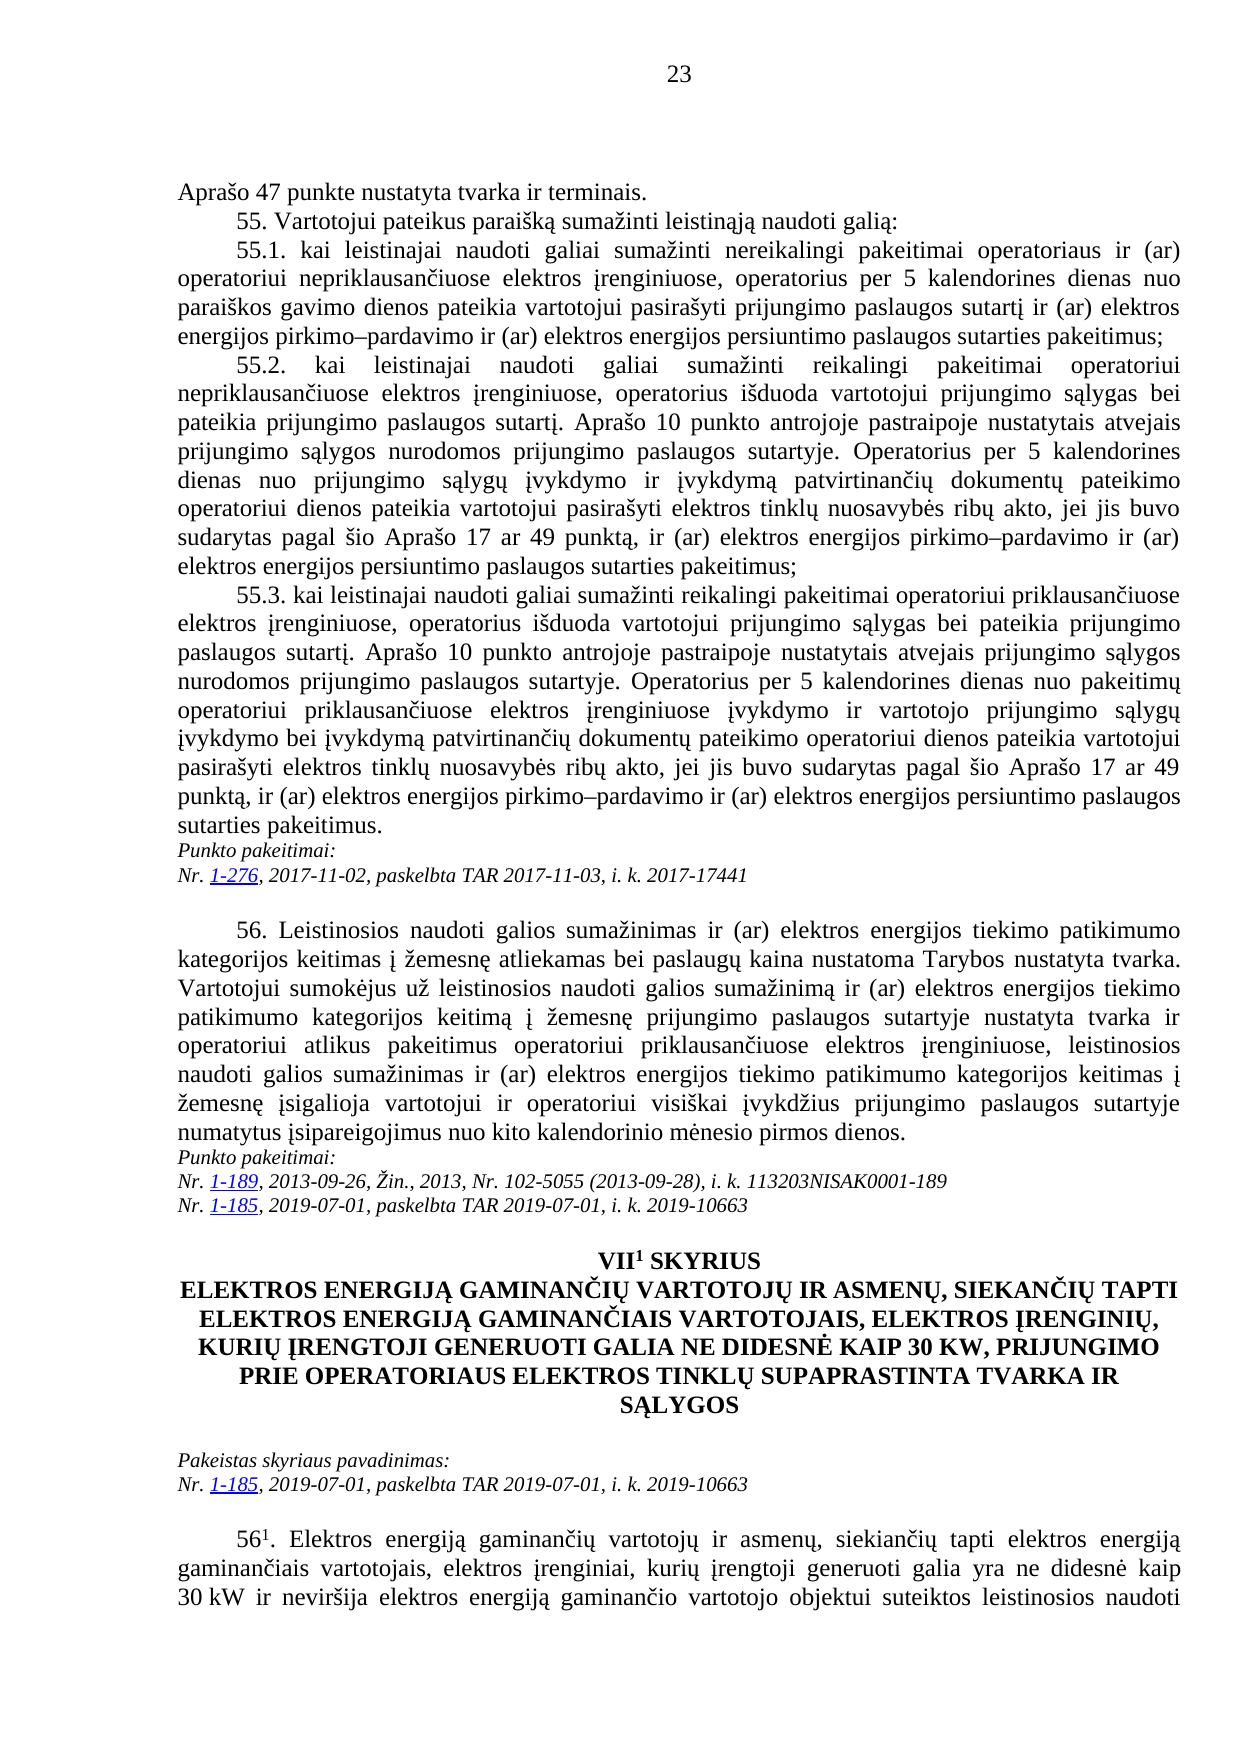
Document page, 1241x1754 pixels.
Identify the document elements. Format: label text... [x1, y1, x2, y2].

text Nr. 1-276, 2017-11-02, paskelbta TAR 2017-11-03, i. k. 2017-17441 [177, 862, 1181, 887]
text 55.2. kai leistinajai naudoti galiai sumažinti reikalingi pakeitimai operatoriui nepriklausančiuose elektros įrenginiuose, operatorius išduoda vartotojui prijungimo sąlygas bei pateikia prijungimo paslaugos sutartį. Aprašo 10 punkto antrojoje pastraipoje nustatytais atvejais prijungimo sąlygos nurodomos prijungimo paslaugos sutartyje. Operatorius per 5 kalendorines dienas nuo prijungimo sąlygų įvykdymo ir įvykdymą patvirtinančių dokumentų pateikimo operatoriui dienos pateikia vartotojui pasirašyti elektros tinklų nuosavybės ribų akto, jei jis buvo sudarytas pagal šio Aprašo 17 ar 49 punktą, ir (ar) elektros energijos pirkimo–pardavimo ir (ar) elektros energijos persiuntimo paslaugos sutarties pakeitimus; [177, 350, 1181, 580]
text 561. Elektros energiją gaminančių vartotojų ir asmenų, siekiančių tapti elektros energiją gaminančiais vartotojais, elektros įrenginiai, kurių įrengtoji generuoti galia yra ne didesnė kaip 30 kW ir neviršija elektros energiją gaminančio vartotojo objektui suteiktos leistinosios naudoti [177, 1524, 1181, 1611]
text Nr. 1-189, 2013-09-26, Žin., 2013, Nr. 102-5055 (2013-09-28), i. k. 113203NISAK0001-189 [177, 1169, 1181, 1193]
text Punkto pakeitimai: [177, 838, 1181, 862]
text Nr. 1-185, 2019-07-01, paskelbta TAR 2019-07-01, i. k. 2019-10663 [177, 1472, 1181, 1496]
text 56. Leistinosios naudoti galios sumažinimas ir (ar) elektros energijos tiekimo patikimumo kategorijos keitimas į žemesnę atliekamas bei paslaugų kaina nustatoma Tarybos nustatyta tvarka. Vartotojui sumokėjus už leistinosios naudoti galios sumažinimą ir (ar) elektros energijos tiekimo patikimumo kategorijos keitimą į žemesnę prijungimo paslaugos sutartyje nustatyta tvarka ir operatoriui atlikus pakeitimus operatoriui priklausančiuose elektros įrenginiuose, leistinosios naudoti galios sumažinimas ir (ar) elektros energijos tiekimo patikimumo kategorijos keitimas į žemesnę įsigalioja vartotojui ir operatoriui visiškai įvykdžius prijungimo paslaugos sutartyje numatytus įsipareigojimus nuo kito kalendorinio mėnesio pirmos dienos. [177, 915, 1181, 1145]
text Nr. 1-185, 2019-07-01, paskelbta TAR 2019-07-01, i. k. 2019-10663 [177, 1193, 1181, 1217]
text 55.3. kai leistinajai naudoti galiai sumažinti reikalingi pakeitimai operatoriui priklausančiuose elektros įrenginiuose, operatorius išduoda vartotojui prijungimo sąlygas bei pateikia prijungimo paslaugos sutartį. Aprašo 10 punkto antrojoje pastraipoje nustatytais atvejais prijungimo sąlygos nurodomos prijungimo paslaugos sutartyje. Operatorius per 5 kalendorines dienas nuo pakeitimų operatoriui priklausančiuose elektros įrenginiuose įvykdymo ir vartotojo prijungimo sąlygų įvykdymo bei įvykdymą patvirtinančių dokumentų pateikimo operatoriui dienos pateikia vartotojui pasirašyti elektros tinklų nuosavybės ribų akto, jei jis buvo sudarytas pagal šio Aprašo 17 ar 49 punktą, ir (ar) elektros energijos pirkimo–pardavimo ir (ar) elektros energijos persiuntimo paslaugos sutarties pakeitimus. [177, 580, 1181, 838]
text 55. Vartotojui pateikus paraišką sumažinti leistinąją naudoti galią: [177, 206, 1181, 235]
text 55.1. kai leistinajai naudoti galiai sumažinti nereikalingi pakeitimai operatoriaus ir (ar) operatoriui nepriklausančiuose elektros įrenginiuose, operatorius per 5 kalendorines dienas nuo paraiškos gavimo dienos pateikia vartotojui pasirašyti prijungimo paslaugos sutartį ir (ar) elektros energijos pirkimo–pardavimo ir (ar) elektros energijos persiuntimo paslaugos sutarties pakeitimus; [177, 235, 1181, 350]
text ELEKTROS ENERGIJĄ GAMINANČIŲ VARTOTOJŲ IR ASMENŲ, SIEKANČIŲ TAPTI ELEKTROS ENERGIJĄ GAMINANČIAIS VARTOTOJAIS, ELEKTROS ĮRENGINIŲ, KURIŲ ĮRENGTOJI GENERUOTI GALIA NE DIDESNĖ KAIP 30 KW, PRIJUNGIMO PRIE OPERATORIAUS ELEKTROS TINKLŲ SUPAPRASTINTA TVARKA IR SĄLYGOS [177, 1275, 1181, 1419]
text Pakeistas skyriaus pavadinimas: [177, 1447, 1181, 1472]
text Punkto pakeitimai: [177, 1145, 1181, 1169]
text VII1 SKYRIUS [177, 1246, 1181, 1275]
text Aprašo 47 punkte nustatyta tvarka ir terminais. [177, 177, 1181, 206]
